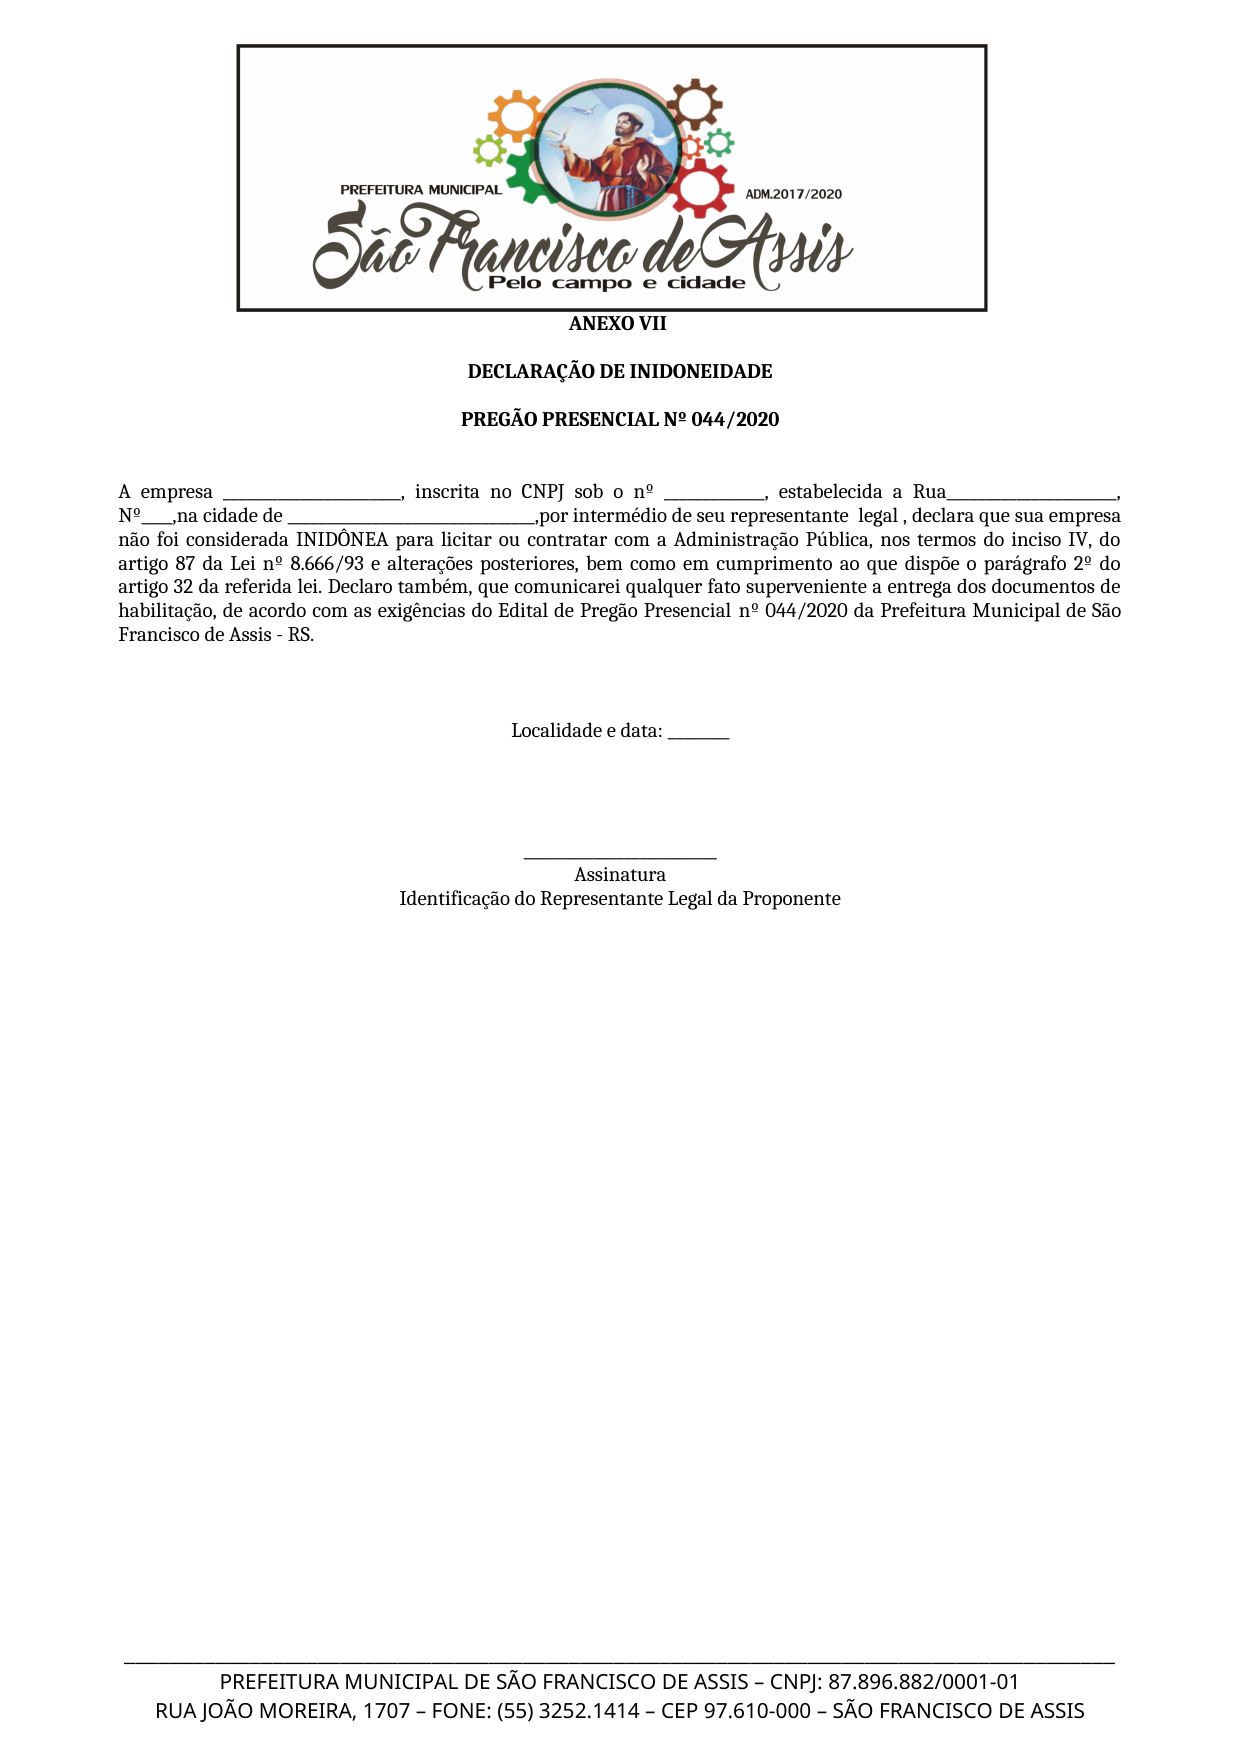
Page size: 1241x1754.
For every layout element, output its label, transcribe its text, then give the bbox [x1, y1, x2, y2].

text ANEXO VII [118, 312, 1122, 336]
text _________________________ [118, 839, 1122, 863]
text DECLARAÇÃO DE INIDONEIDADE [118, 359, 1122, 383]
text Localidade e data: ________ [118, 719, 1122, 743]
text Identificação do Representante Legal da Proponente [118, 887, 1122, 911]
text Assinatura [118, 863, 1122, 887]
text A empresa _______________________, inscrita no CNPJ sob o nº _____________, estabelecida a Rua______________________, Nº____,na cidade de ________________________________,por intermédio de seu representante legal , declara que sua empresa não foi considerada INIDÔNEA para licitar ou contratar com a Administração Pública, nos termos do inciso IV, do artigo 87 da Lei nº 8.666/93 e alterações posteriores, bem como em cumprimento ao que dispõe o parágrafo 2º do artigo 32 da referida lei. Declaro também, que comunicarei qualquer fato superveniente a entrega dos documentos de habilitação, de acordo com as exigências do Edital de Pregão Presencial nº 044/2020 da Prefeitura Municipal de São Francisco de Assis - RS. [118, 479, 1122, 647]
text PREGÃO PRESENCIAL Nº 044/2020 [118, 407, 1122, 431]
